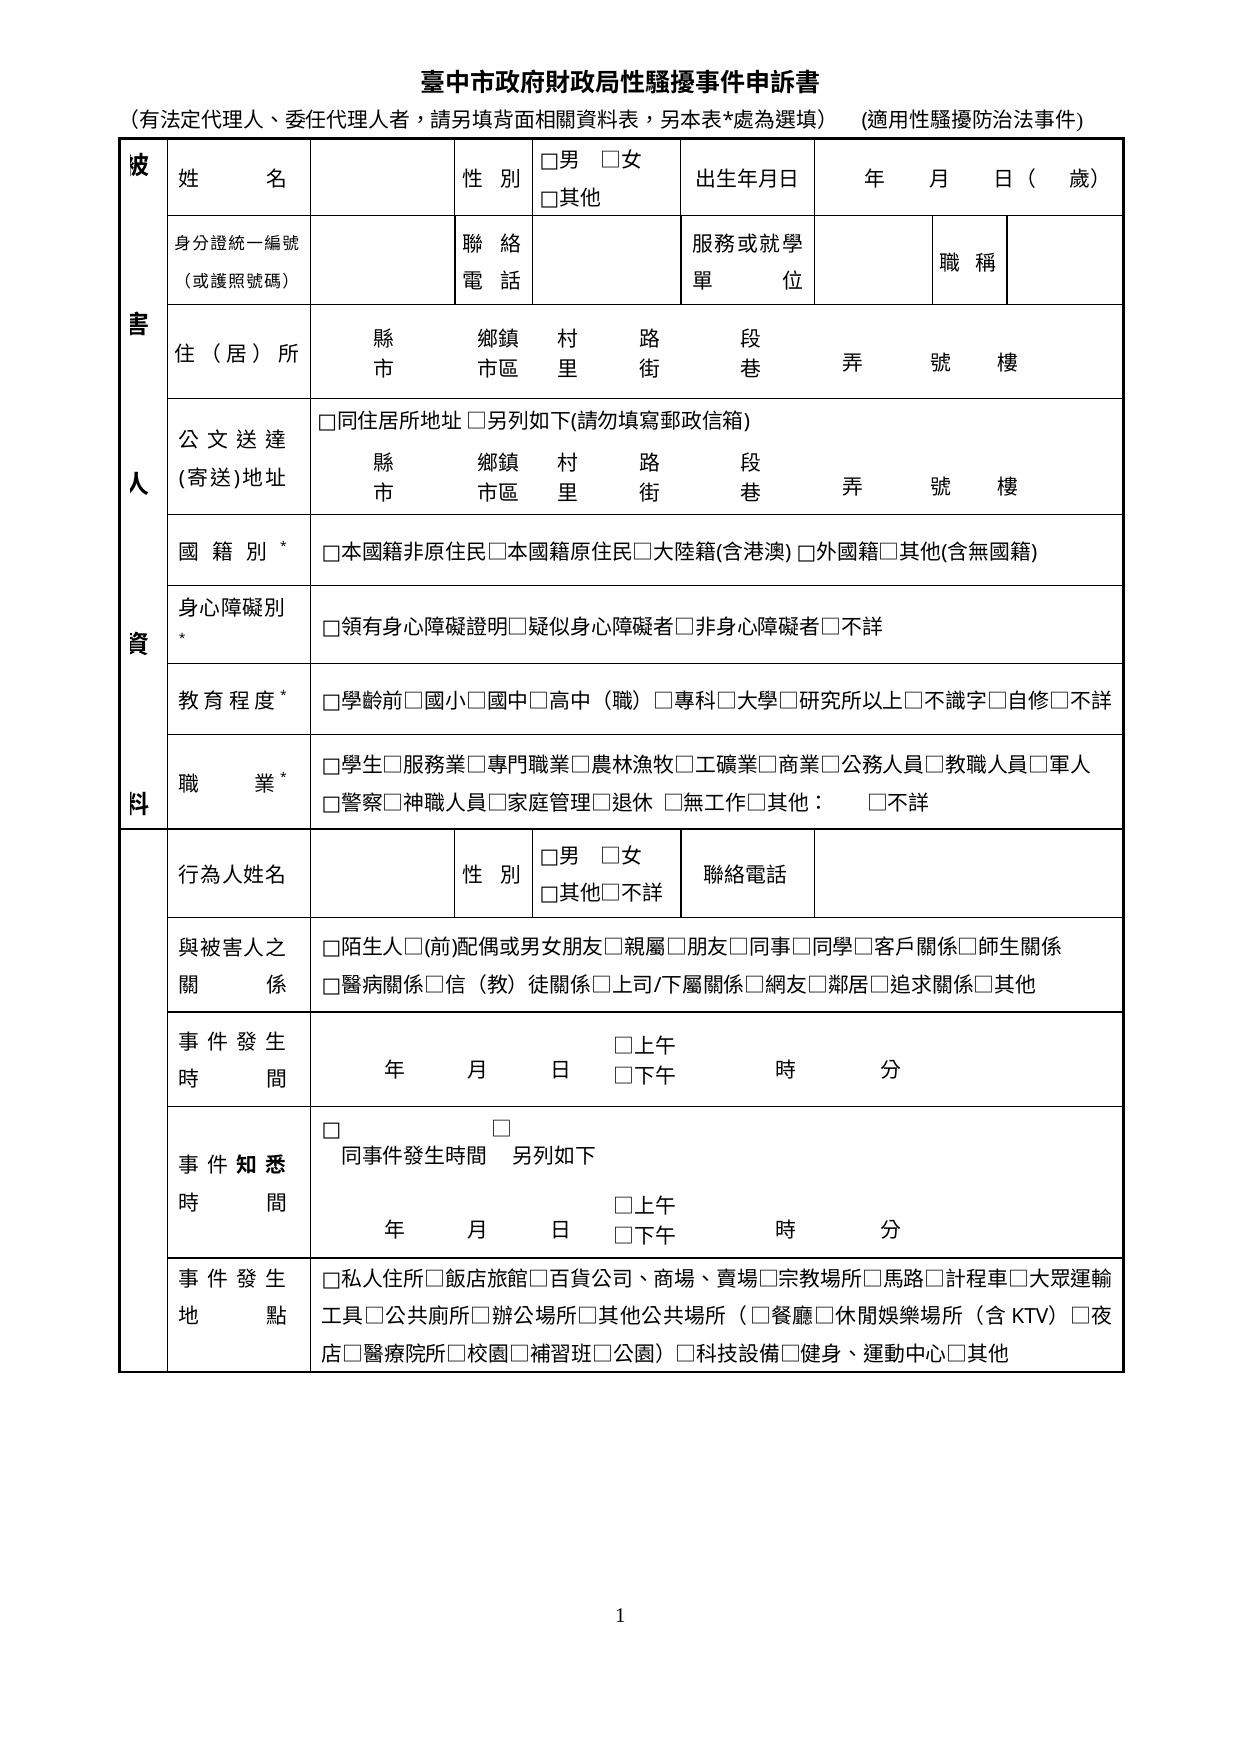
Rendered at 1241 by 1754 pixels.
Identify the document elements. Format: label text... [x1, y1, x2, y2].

table_header 姓名 [168, 140, 310, 215]
table_cell 年 月 日 □上午□下午 時 分 [311, 1013, 1122, 1106]
table_header □男 □女 □其他 [533, 140, 680, 215]
table_cell 身心障礙別* [168, 586, 310, 663]
table_cell [815, 216, 932, 304]
table_cell 聯絡電話 [682, 830, 814, 917]
table_cell [533, 216, 680, 304]
table_cell □私人住所□飯店旅館□百貨公司、商場、賣場□宗教場所□馬路□計程車□大眾運輸工具□公共廁所□辦公場所□其他公共場所（□餐廳□休閒娛樂場所（含KTV）□夜店□醫療院所□校園□補習班□公園）□科技設備□健身、運動中心□其他 [311, 1259, 1122, 1371]
table_cell 申訴事實內容 [121, 830, 167, 1371]
table_cell [311, 216, 454, 304]
table_cell [815, 830, 1122, 917]
table_header 性別 [455, 140, 532, 215]
table_cell □學生□服務業□專門職業□農林漁牧□工礦業□商業□公務人員□教職人員□軍人 □警察□神職人員□家庭管理□退休 □無工作□其他： □不詳 [311, 735, 1122, 828]
table_cell 聯絡電話 [456, 216, 532, 304]
table_cell □本國籍非原住民□本國籍原住民□大陸籍(含港澳) □外國籍□其他(含無國籍) [311, 515, 1122, 584]
table_cell 服務或就學單位 [682, 216, 814, 304]
table_cell 行為人姓名 [168, 830, 310, 917]
table_cell □男 □女 □其他□不詳 [533, 830, 680, 917]
table_cell 與被害人之關係 [168, 918, 310, 1011]
table_header [311, 140, 454, 215]
table_cell [1008, 216, 1122, 304]
table_header 年 月 日（ 歲） [815, 140, 1122, 215]
table_cell □同事件發生時間 □另列如下 年 月 日 □上午□下午 時 分 [311, 1107, 1122, 1257]
table_cell □同住居所地址 □另列如下(請勿填寫郵政信箱) 縣市 鄉鎮市區 村里 路街 段巷 弄 號 樓 [311, 399, 1122, 514]
table_header 被害人資料 [121, 140, 167, 828]
table_cell 國籍別* [168, 515, 310, 584]
text 臺中市政府財政局性騷擾事件申訴書 [118, 62, 1122, 99]
table_cell [311, 830, 454, 917]
table_cell 事件知悉 時間 [168, 1107, 310, 1257]
text （有法定代理人、委任代理人者，請另填背面相關資料表，另本表*處為選填） (適用性騷擾防治法事件) [118, 99, 1122, 137]
table_cell 事件發生 地點 [168, 1259, 310, 1371]
table_cell □學齡前□國小□國中□高中（職）□專科□大學□研究所以上□不識字□自修□不詳 [311, 664, 1122, 733]
table_cell 公文送達 (寄送)地址 [168, 399, 310, 514]
table_cell □領有身心障礙證明□疑似身心障礙者□非身心障礙者□不詳 [311, 586, 1122, 663]
table_cell 教育程度* [168, 664, 310, 733]
table_cell 性別 [455, 830, 532, 917]
table_cell 職 業* [168, 735, 310, 828]
table_cell 職稱 [933, 216, 1006, 304]
table_cell 縣市 鄉鎮市區 村里 路街 段巷 弄 號 樓 [311, 305, 1122, 398]
table_cell 事件發生 時間 [168, 1013, 310, 1106]
table_cell 住（居）所 [168, 305, 310, 398]
table_header 出生年月日 [681, 140, 814, 215]
table_cell □陌生人□(前)配偶或男女朋友□親屬□朋友□同事□同學□客戶關係□師生關係 □醫病關係□信（教）徒關係□上司/下屬關係□網友□鄰居□追求關係□其他 [311, 918, 1122, 1011]
table_cell 身分證統一編號（或護照號碼） [168, 216, 310, 304]
